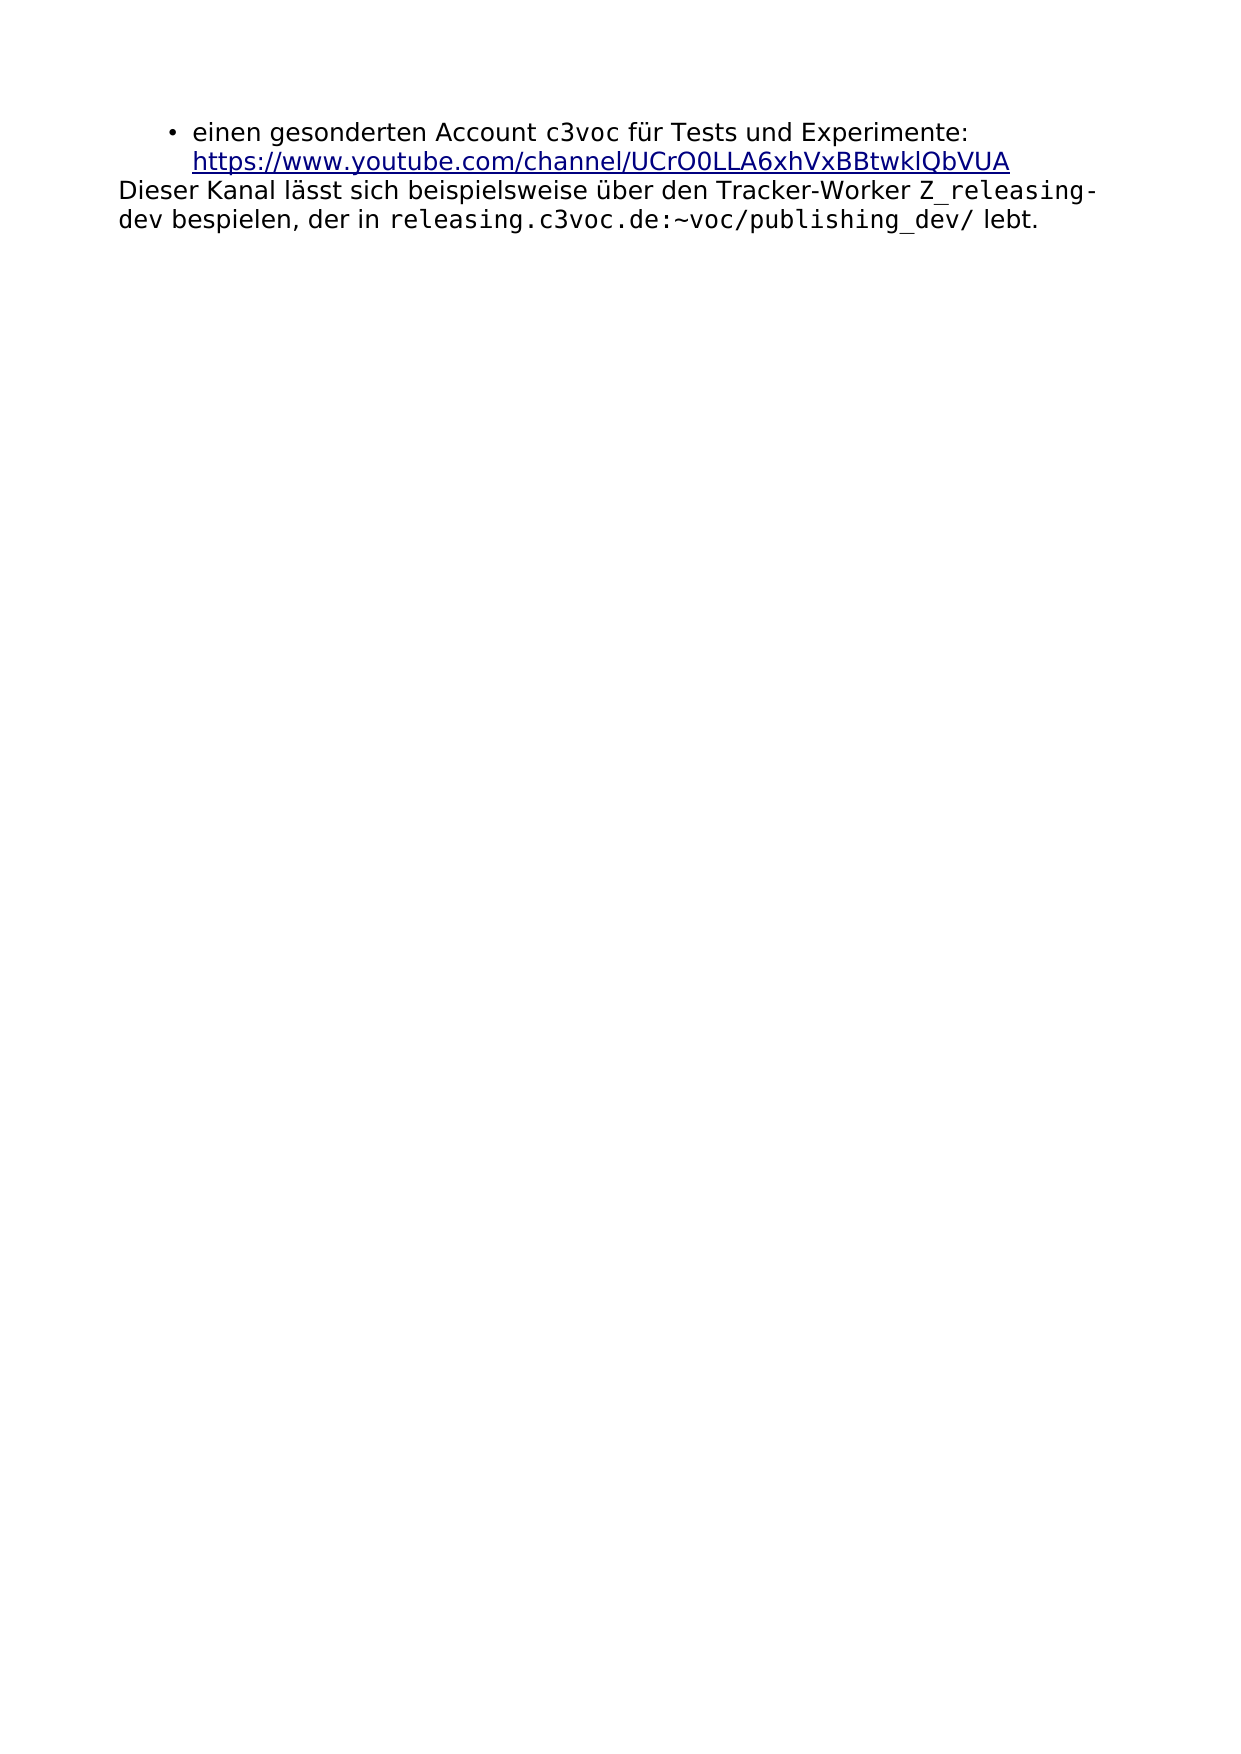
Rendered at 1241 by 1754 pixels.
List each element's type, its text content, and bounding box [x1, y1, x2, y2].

text Dieser Kanal lässt sich beispielsweise über den Tracker-Worker Z_releasing-dev bespielen, der in releasing.c3voc.de:~voc/publishing_dev/ lebt. [118, 176, 1122, 235]
list einen gesonderten Account c3voc für Tests und Experimente: https://www.youtube.com/channel/UCrO0LLA6xhVxBBtwklQbVUA [177, 118, 1122, 176]
